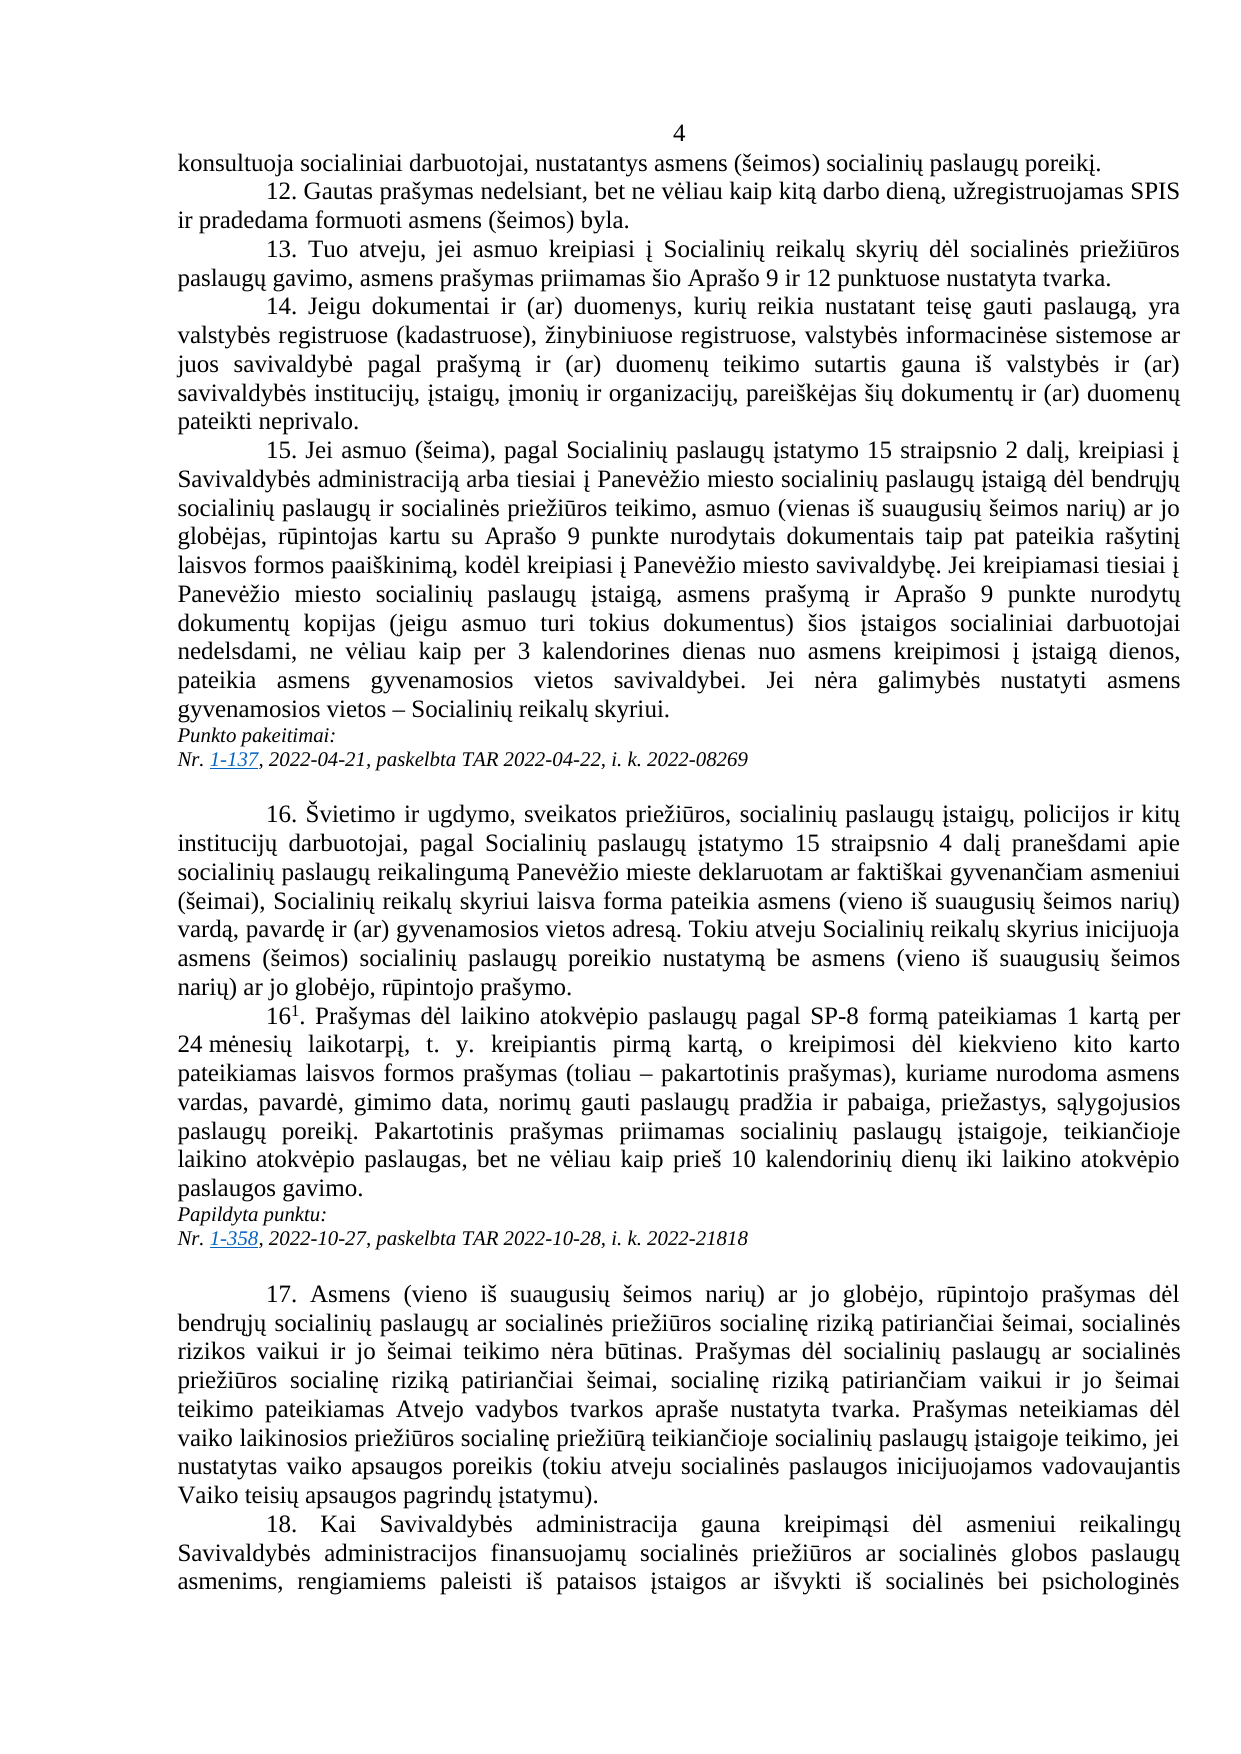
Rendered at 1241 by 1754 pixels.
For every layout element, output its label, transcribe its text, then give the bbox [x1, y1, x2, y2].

text Nr. 1-137, 2022-04-21, paskelbta TAR 2022-04-22, i. k. 2022-08269 [177, 747, 1181, 771]
text 18. Kai Savivaldybės administracija gauna kreipimąsi dėl asmeniui reikalingų Savivaldybės administracijos finansuojamų socialinės priežiūros ar socialinės globos paslaugų asmenims, rengiamiems paleisti iš pataisos įstaigos ar išvykti iš socialinės bei psichologinės [177, 1509, 1181, 1595]
text Punkto pakeitimai: [177, 723, 1181, 747]
text 16. Švietimo ir ugdymo, sveikatos priežiūros, socialinių paslaugų įstaigų, policijos ir kitų institucijų darbuotojai, pagal Socialinių paslaugų įstatymo 15 straipsnio 4 dalį pranešdami apie socialinių paslaugų reikalingumą Panevėžio mieste deklaruotam ar faktiškai gyvenančiam asmeniui (šeimai), Socialinių reikalų skyriui laisva forma pateikia asmens (vieno iš suaugusių šeimos narių) vardą, pavardę ir (ar) gyvenamosios vietos adresą. Tokiu atveju Socialinių reikalų skyrius inicijuoja asmens (šeimos) socialinių paslaugų poreikio nustatymą be asmens (vieno iš suaugusių šeimos narių) ar jo globėjo, rūpintojo prašymo. [177, 799, 1181, 1001]
text Nr. 1-358, 2022-10-27, paskelbta TAR 2022-10-28, i. k. 2022-21818 [177, 1226, 1181, 1250]
text 17. Asmens (vieno iš suaugusių šeimos narių) ar jo globėjo, rūpintojo prašymas dėl bendrųjų socialinių paslaugų ar socialinės priežiūros socialinę riziką patiriančiai šeimai, socialinės rizikos vaikui ir jo šeimai teikimo nėra būtinas. Prašymas dėl socialinių paslaugų ar socialinės priežiūros socialinę riziką patiriančiai šeimai, socialinę riziką patiriančiam vaikui ir jo šeimai teikimo pateikiamas Atvejo vadybos tvarkos apraše nustatyta tvarka. Prašymas neteikiamas dėl vaiko laikinosios priežiūros socialinę priežiūrą teikiančioje socialinių paslaugų įstaigoje teikimo, jei nustatytas vaiko apsaugos poreikis (tokiu atveju socialinės paslaugos inicijuojamos vadovaujantis Vaiko teisių apsaugos pagrindų įstatymu). [177, 1279, 1181, 1509]
text konsultuoja socialiniai darbuotojai, nustatantys asmens (šeimos) socialinių paslaugų poreikį. [177, 148, 1181, 176]
text 14. Jeigu dokumentai ir (ar) duomenys, kurių reikia nustatant teisę gauti paslaugą, yra valstybės registruose (kadastruose), žinybiniuose registruose, valstybės informacinėse sistemose ar juos savivaldybė pagal prašymą ir (ar) duomenų teikimo sutartis gauna iš valstybės ir (ar) savivaldybės institucijų, įstaigų, įmonių ir organizacijų, pareiškėjas šių dokumentų ir (ar) duomenų pateikti neprivalo. [177, 291, 1181, 435]
text 12. Gautas prašymas nedelsiant, bet ne vėliau kaip kitą darbo dieną, užregistruojamas SPIS ir pradedama formuoti asmens (šeimos) byla. [177, 176, 1181, 234]
text 13. Tuo atveju, jei asmuo kreipiasi į Socialinių reikalų skyrių dėl socialinės priežiūros paslaugų gavimo, asmens prašymas priimamas šio Aprašo 9 ir 12 punktuose nustatyta tvarka. [177, 234, 1181, 291]
text Papildyta punktu: [177, 1202, 1181, 1226]
text 161. Prašymas dėl laikino atokvėpio paslaugų pagal SP-8 formą pateikiamas 1 kartą per 24 mėnesių laikotarpį, t. y. kreipiantis pirmą kartą, o kreipimosi dėl kiekvieno kito karto pateikiamas laisvos formos prašymas (toliau – pakartotinis prašymas), kuriame nurodoma asmens vardas, pavardė, gimimo data, norimų gauti paslaugų pradžia ir pabaiga, priežastys, sąlygojusios paslaugų poreikį. Pakartotinis prašymas priimamas socialinių paslaugų įstaigoje, teikiančioje laikino atokvėpio paslaugas, bet ne vėliau kaip prieš 10 kalendorinių dienų iki laikino atokvėpio paslaugos gavimo. [177, 1001, 1181, 1202]
text 15. Jei asmuo (šeima), pagal Socialinių paslaugų įstatymo 15 straipsnio 2 dalį, kreipiasi į Savivaldybės administraciją arba tiesiai į Panevėžio miesto socialinių paslaugų įstaigą dėl bendrųjų socialinių paslaugų ir socialinės priežiūros teikimo, asmuo (vienas iš suaugusių šeimos narių) ar jo globėjas, rūpintojas kartu su Aprašo 9 punkte nurodytais dokumentais taip pat pateikia rašytinį laisvos formos paaiškinimą, kodėl kreipiasi į Panevėžio miesto savivaldybę. Jei kreipiamasi tiesiai į Panevėžio miesto socialinių paslaugų įstaigą, asmens prašymą ir Aprašo 9 punkte nurodytų dokumentų kopijas (jeigu asmuo turi tokius dokumentus) šios įstaigos socialiniai darbuotojai nedelsdami, ne vėliau kaip per 3 kalendorines dienas nuo asmens kreipimosi į įstaigą dienos, pateikia asmens gyvenamosios vietos savivaldybei. Jei nėra galimybės nustatyti asmens gyvenamosios vietos – Socialinių reikalų skyriui. [177, 435, 1181, 723]
